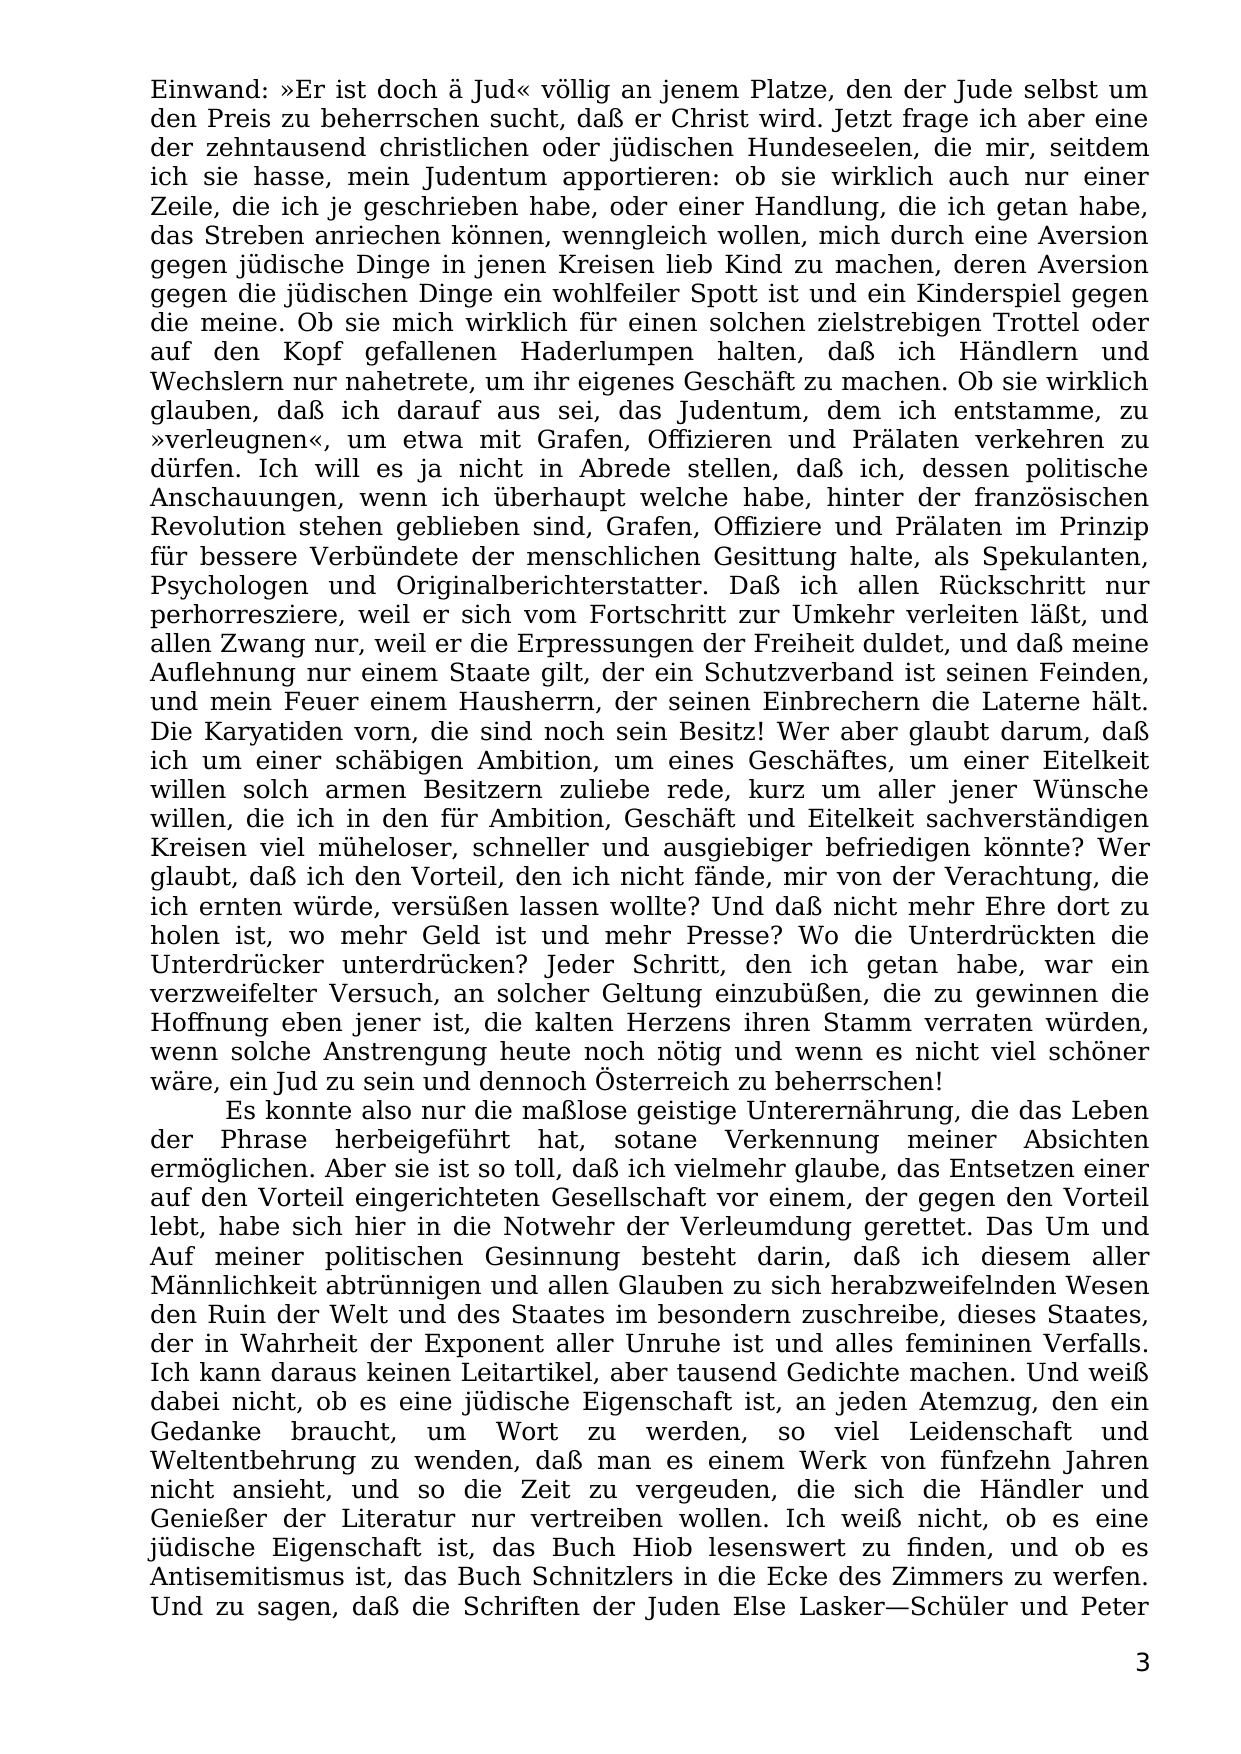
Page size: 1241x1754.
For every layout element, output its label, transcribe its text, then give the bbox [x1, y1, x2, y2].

text Einwand: »Er ist doch ä Jud« völlig an jenem Platze, den der Jude selbst um den Preis zu beherrschen sucht, daß er Christ wird. Jetzt frage ich aber eine der zehntausend christlichen oder jüdischen Hundeseelen, die mir, seitdem ich sie hasse, mein Judentum apportieren: ob sie wirklich auch nur einer Zeile, die ich je geschrieben habe, oder einer Handlung, die ich getan habe, das Streben anriechen können, wenngleich wollen, mich durch eine Aversion gegen jüdische Dinge in jenen Kreisen lieb Kind zu machen, deren Aversion gegen die jüdischen Dinge ein wohlfeiler Spott ist und ein Kinderspiel gegen die meine. Ob sie mich wirklich für einen solchen zielstrebigen Trottel oder auf den Kopf gefallenen Haderlumpen halten, daß ich Händlern und Wechslern nur nahetrete, um ihr eigenes Geschäft zu machen. Ob sie wirklich glauben, daß ich darauf aus sei, das Judentum, dem ich entstamme, zu »verleugnen«, um etwa mit Grafen, Offizieren und Prälaten verkehren zu dürfen. Ich will es ja nicht in Abrede stellen, daß ich, dessen politische Anschauungen, wenn ich überhaupt welche habe, hinter der französischen Revolution stehen geblieben sind, Grafen, Offiziere und Prälaten im Prinzip für bessere Verbündete der menschlichen Gesittung halte, als Spekulanten, Psychologen und Originalberichterstatter. Daß ich allen Rückschritt nur perhorresziere, weil er sich vom Fortschritt zur Umkehr verleiten läßt, und allen Zwang nur, weil er die Erpressungen der Freiheit duldet, und daß meine Auflehnung nur einem Staate gilt, der ein Schutzverband ist seinen Feinden, und mein Feuer einem Hausherrn, der seinen Einbrechern die Laterne hält. Die Karyatiden vorn, die sind noch sein Besitz! Wer aber glaubt darum, daß ich um einer schäbigen Ambition, um eines Geschäftes, um einer Eitelkeit willen solch armen Besitzern zuliebe rede, kurz um aller jener Wünsche willen, die ich in den für Ambition, Geschäft und Eitelkeit sachverständigen Kreisen viel müheloser, schneller und ausgiebiger befriedigen könnte? Wer glaubt, daß ich den Vorteil, den ich nicht fände, mir von der Verachtung, die ich ernten würde, versüßen lassen wollte? Und daß nicht mehr Ehre dort zu holen ist, wo mehr Geld ist und mehr Presse? Wo die Unterdrückten die Unterdrücker unterdrücken? Jeder Schritt, den ich getan habe, war ein verzweifelter Versuch, an solcher Geltung einzubüßen, die zu gewinnen die Hoffnung eben jener ist, die kalten Herzens ihren Stamm verraten würden, wenn solche Anstrengung heute noch nötig und wenn es nicht viel schöner wäre, ein Jud zu sein und dennoch Österreich zu beherrschen! [150, 75, 1151, 1096]
text Es konnte also nur die maßlose geistige Unterernährung, die das Leben der Phrase herbeigeführt hat, sotane Verkennung meiner Absichten ermöglichen. Aber sie ist so toll, daß ich vielmehr glaube, das Entsetzen einer auf den Vorteil eingerichteten Gesellschaft vor einem, der gegen den Vorteil lebt, habe sich hier in die Notwehr der Verleumdung gerettet. Das Um und Auf meiner politischen Gesinnung besteht darin, daß ich diesem aller Männlichkeit abtrünnigen und allen Glauben zu sich herabzweifelnden Wesen den Ruin der Welt und des Staates im besondern zuschreibe, dieses Staates, der in Wahrheit der Exponent aller Unruhe ist und alles femininen Verfalls. Ich kann daraus keinen Leitartikel, aber tausend Gedichte machen. Und weiß dabei nicht, ob es eine jüdische Eigenschaft ist, an jeden Atemzug, den ein Gedanke braucht, um Wort zu werden, so viel Leidenschaft und Weltentbehrung zu wenden, daß man es einem Werk von fünfzehn Jahren nicht ansieht, und so die Zeit zu vergeuden, die sich die Händler und Genießer der Literatur nur vertreiben wollen. Ich weiß nicht, ob es eine jüdische Eigenschaft ist, das Buch Hiob lesenswert zu finden, und ob es Antisemitismus ist, das Buch Schnitzlers in die Ecke des Zimmers zu werfen. Und zu sagen, daß die Schriften der Juden Else Lasker—Schüler und Peter [150, 1096, 1151, 1621]
